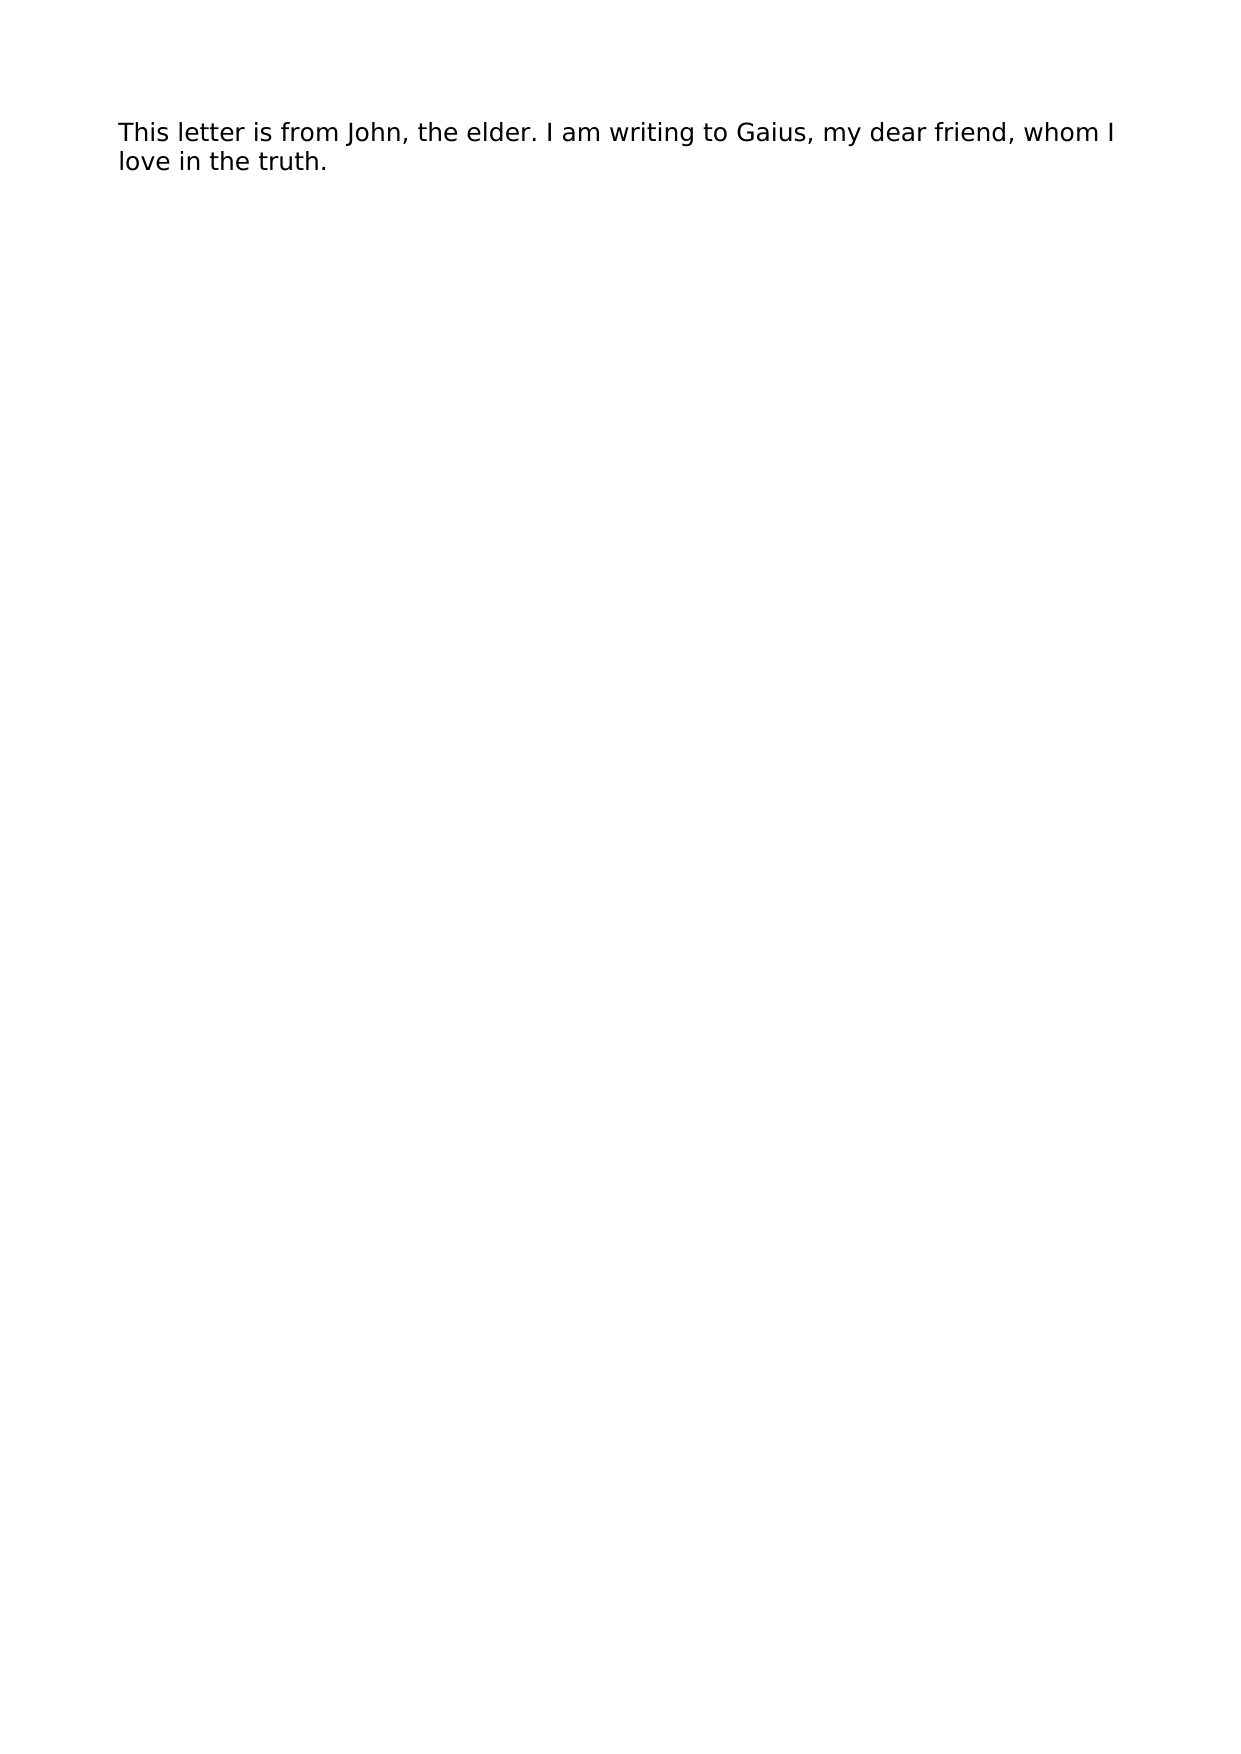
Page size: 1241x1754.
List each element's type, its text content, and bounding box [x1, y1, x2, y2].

text This letter is from John, the elder. I am writing to Gaius, my dear friend, whom I love in the truth. [118, 118, 1122, 176]
